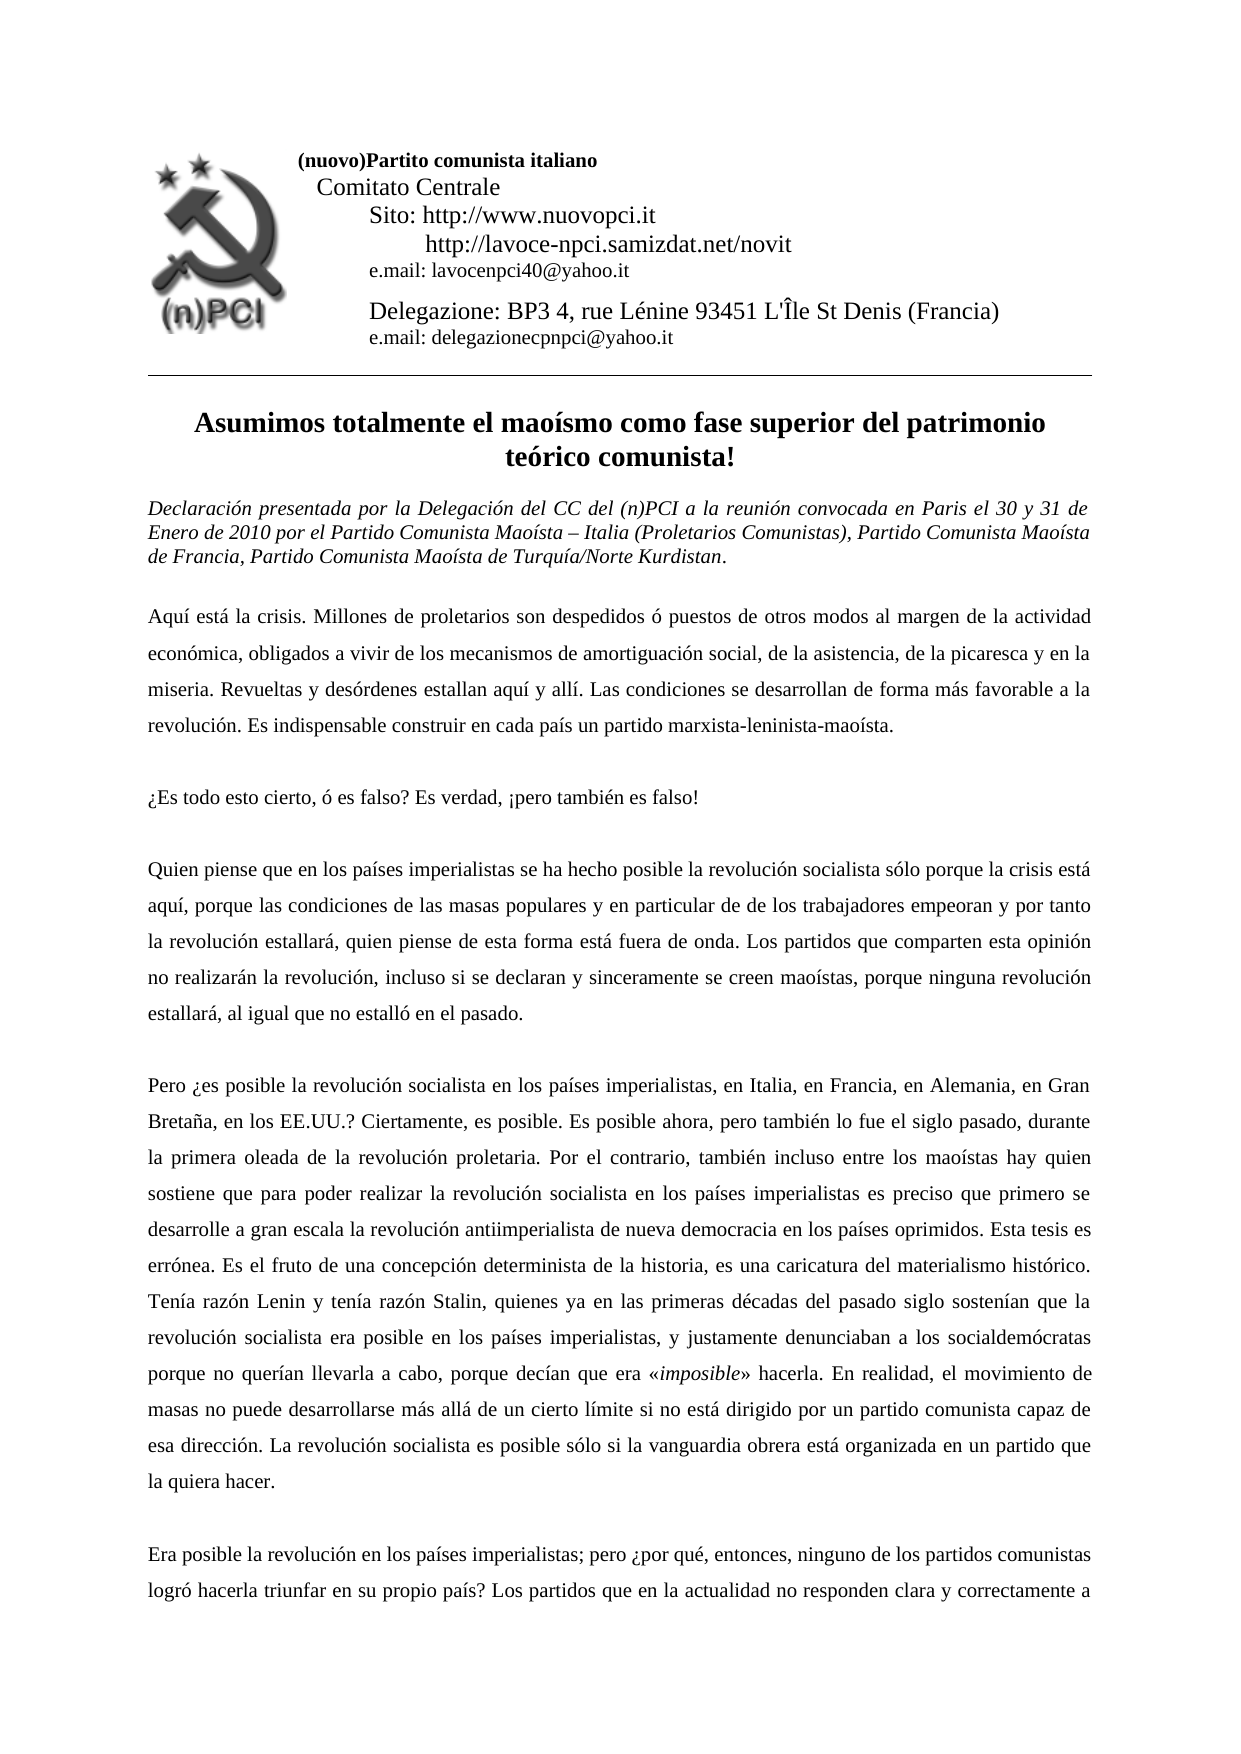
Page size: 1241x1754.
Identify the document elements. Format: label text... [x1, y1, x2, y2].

picture [149, 149, 287, 334]
text (nuovo)Partito comunista italiano [298, 148, 1092, 172]
text Comitato Centrale [316, 172, 1092, 200]
text Era posible la revolución en los países imperialistas; pero ¿por qué, entonces, ninguno de los partidos comunistas logró hacerla triunfar en su propio país? Los partidos que en la actualidad no responden clara y correctamente a [148, 1542, 1092, 1602]
text e.mail: delegazionecpnpci@yahoo.it [369, 325, 1092, 349]
text Aquí está la crisis. Millones de proletarios son despedidos ó puestos de otros modos al margen de la actividad económica, obligados a vivir de los mecanismos de amortiguación social, de la asistencia, de la picaresca y en la miseria. Revueltas y desórdenes estallan aquí y allí. Las condiciones se desarrollan de forma más favorable a la revolución. Es indispensable construir en cada país un partido marxista-leninista-maoísta. [148, 604, 1092, 737]
text Declaración presentada por la Delegación del CC del (n)PCI a la reunión convocada en Paris el 30 y 31 de Enero de 2010 por el Partido Comunista Maoísta – Italia (Proletarios Comunistas), Partido Comunista Maoísta de Francia, Partido Comunista Maoísta de Turquía/Norte Kurdistan. [148, 496, 1092, 568]
text e.mail: lavocenpci40@yahoo.it [369, 258, 1092, 282]
text Asumimos totalmente el maoísmo como fase superior del patrimonio teórico comunista! [148, 405, 1092, 472]
text http://lavoce-npci.samizdat.net/novit [369, 229, 1092, 258]
text Pero ¿es posible la revolución socialista en los países imperialistas, en Italia, en Francia, en Alemania, en Gran Bretaña, en los EE.UU.? Ciertamente, es posible. Es posible ahora, pero también lo fue el siglo pasado, durante la primera oleada de la revolución proletaria. Por el contrario, también incluso entre los maoístas hay quien sostiene que para poder realizar la revolución socialista en los países imperialistas es preciso que primero se desarrolle a gran escala la revolución antiimperialista de nueva democracia en los países oprimidos. Esta tesis es errónea. Es el fruto de una concepción determinista de la historia, es una caricatura del materialismo histórico. Tenía razón Lenin y tenía razón Stalin, quienes ya en las primeras décadas del pasado siglo sostenían que la revolución socialista era posible en los países imperialistas, y justamente denunciaban a los socialdemócratas porque no querían llevarla a cabo, porque decían que era «imposible» hacerla. En realidad, el movimiento de masas no puede desarrollarse más allá de un cierto límite si no está dirigido por un partido comunista capaz de esa dirección. La revolución socialista es posible sólo si la vanguardia obrera está organizada en un partido que la quiera hacer. [148, 1073, 1092, 1493]
text Sito: http://www.nuovopci.it [369, 200, 1092, 229]
text Quien piense que en los países imperialistas se ha hecho posible la revolución socialista sólo porque la crisis está aquí, porque las condiciones de las masas populares y en particular de de los trabajadores empeoran y por tanto la revolución estallará, quien piense de esta forma está fuera de onda. Los partidos que comparten esta opinión no realizarán la revolución, incluso si se declaran y sinceramente se creen maoístas, porque ninguna revolución estallará, al igual que no estalló en el pasado. [148, 857, 1092, 1025]
text ¿Es todo esto cierto, ó es falso? Es verdad, ¡pero también es falso! [148, 785, 1092, 809]
text Delegazione: BP3 4, rue Lénine 93451 L'Île St Denis (Francia) [369, 296, 1092, 325]
